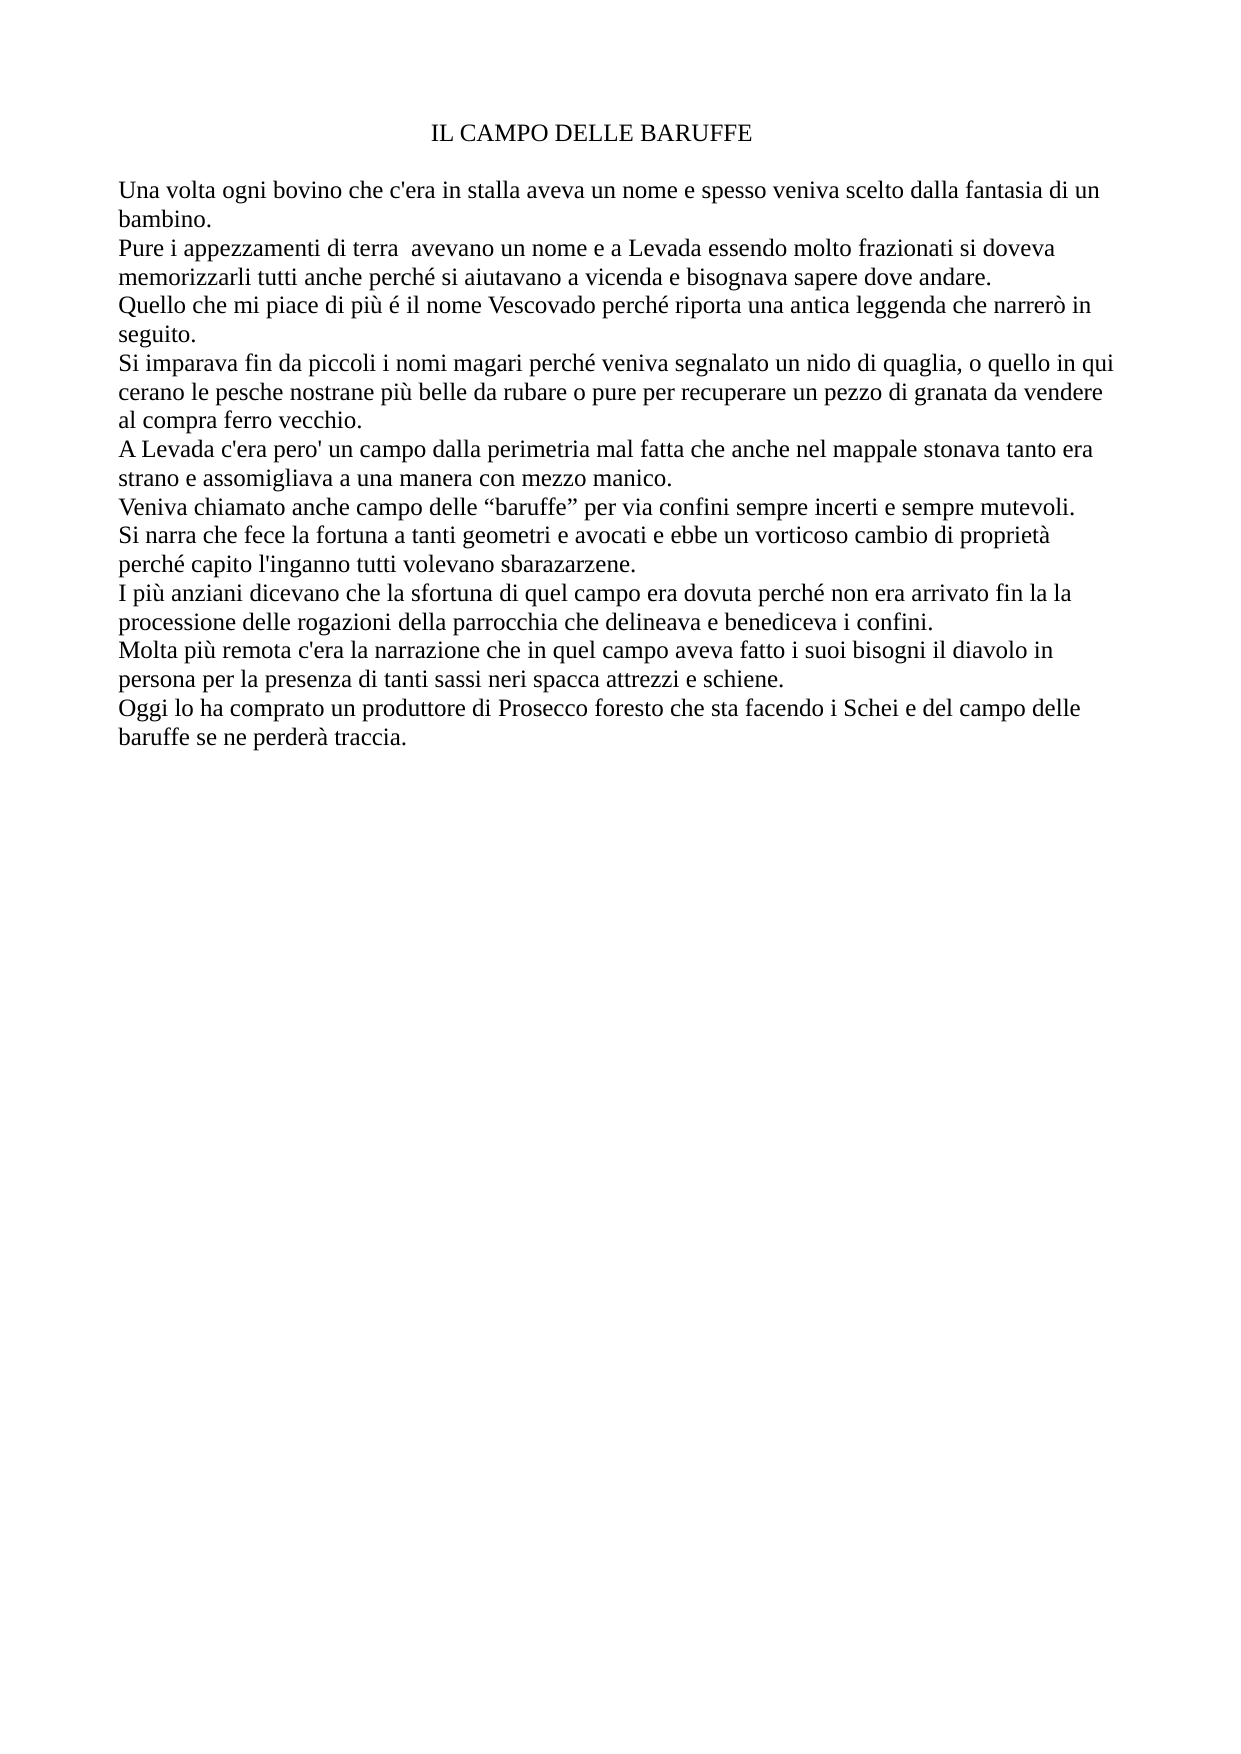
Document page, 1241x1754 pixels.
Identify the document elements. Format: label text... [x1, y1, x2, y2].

text Veniva chiamato anche campo delle “baruffe” per via confini sempre incerti e sempre mutevoli. [118, 492, 1122, 521]
text Si narra che fece la fortuna a tanti geometri e avocati e ebbe un vorticoso cambio di proprietà perché capito l'inganno tutti volevano sbarazarzene. [118, 521, 1122, 578]
text Quello che mi piace di più é il nome Vescovado perché riporta una antica leggenda che narrerò in seguito. [118, 291, 1122, 348]
text I più anziani dicevano che la sfortuna di quel campo era dovuta perché non era arrivato fin la la processione delle rogazioni della parrocchia che delineava e benediceva i confini. [118, 578, 1122, 636]
text A Levada c'era pero' un campo dalla perimetria mal fatta che anche nel mappale stonava tanto era strano e assomigliava a una manera con mezzo manico. [118, 434, 1122, 492]
text Molta più remota c'era la narrazione che in quel campo aveva fatto i suoi bisogni il diavolo in persona per la presenza di tanti sassi neri spacca attrezzi e schiene. [118, 636, 1122, 693]
text IL CAMPO DELLE BARUFFE [118, 118, 1122, 147]
text Una volta ogni bovino che c'era in stalla aveva un nome e spesso veniva scelto dalla fantasia di un bambino. [118, 176, 1122, 233]
text Si imparava fin da piccoli i nomi magari perché veniva segnalato un nido di quaglia, o quello in qui cerano le pesche nostrane più belle da rubare o pure per recuperare un pezzo di granata da vendere al compra ferro vecchio. [118, 348, 1122, 434]
text Pure i appezzamenti di terra avevano un nome e a Levada essendo molto frazionati si doveva memorizzarli tutti anche perché si aiutavano a vicenda e bisognava sapere dove andare. [118, 233, 1122, 291]
text Oggi lo ha comprato un produttore di Prosecco foresto che sta facendo i Schei e del campo delle baruffe se ne perderà traccia. [118, 693, 1122, 751]
